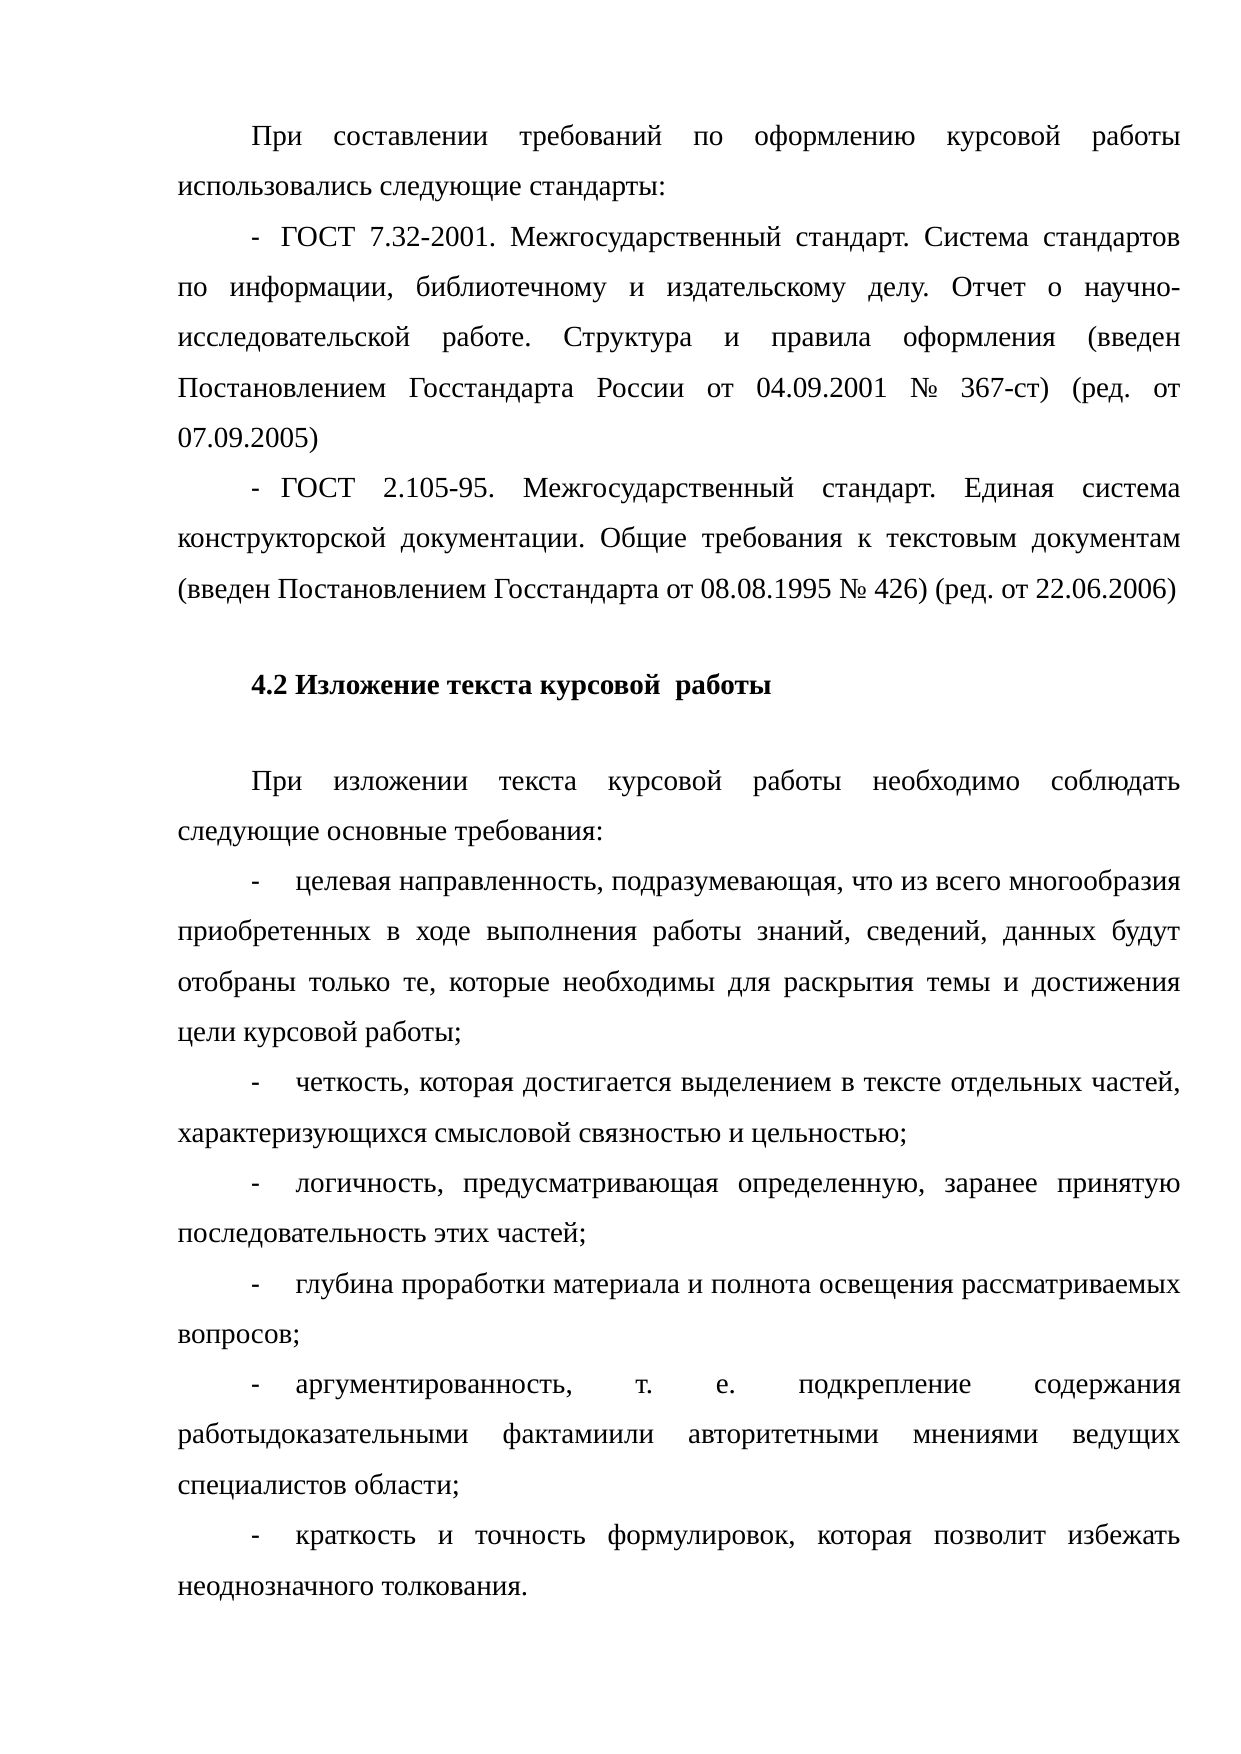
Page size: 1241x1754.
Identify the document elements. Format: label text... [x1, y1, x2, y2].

list краткость и точность формулировок, которая позволит избежать неоднозначного толкования. [177, 1517, 1181, 1601]
list аргументированность, т. е. подкрепление содержания работыдоказательными фактамиили авторитетными мнениями ведущих специалистов области; [177, 1366, 1181, 1501]
list четкость, которая достигается выделением в тексте отдельных частей, характеризующихся смысловой связностью и цельностью; [177, 1064, 1181, 1148]
list ГОСТ 7.32-2001. Межгосударственный стандарт. Система стандартов по информации, библиотечному и издательскому делу. Отчет о научно-исследовательской работе. Структура и правила оформления (введен Постановлением Госстандарта России от 04.09.2001 № 367-ст) (ред. от 07.09.2005) [177, 219, 1181, 453]
list целевая направленность, подразумевающая, что из всего многообразия приобретенных в ходе выполнения работы знаний, сведений, данных будут отобраны только те, которые необходимы для раскрытия темы и достижения цели курсовой работы; [177, 863, 1181, 1048]
text При изложении текста курсовой работы необходимо соблюдать следующие основные требования: [177, 763, 1181, 846]
list ГОСТ 2.105-95. Межгосударственный стандарт. Единая система конструкторской документации. Общие требования к текстовым документам (введен Постановлением Госстандарта от 08.08.1995 № 426) (ред. от 22.06.2006) [177, 470, 1181, 604]
list логичность, предусматривающая определенную, заранее принятую последовательность этих частей; [177, 1165, 1181, 1249]
list глубина проработки материала и полнота освещения рассматриваемых вопросов; [177, 1266, 1181, 1349]
subtitle 4.2 Изложение текста курсовой работы [177, 667, 1181, 700]
text При составлении требований по оформлению курсовой работы использовались следующие стандарты: [177, 118, 1181, 202]
